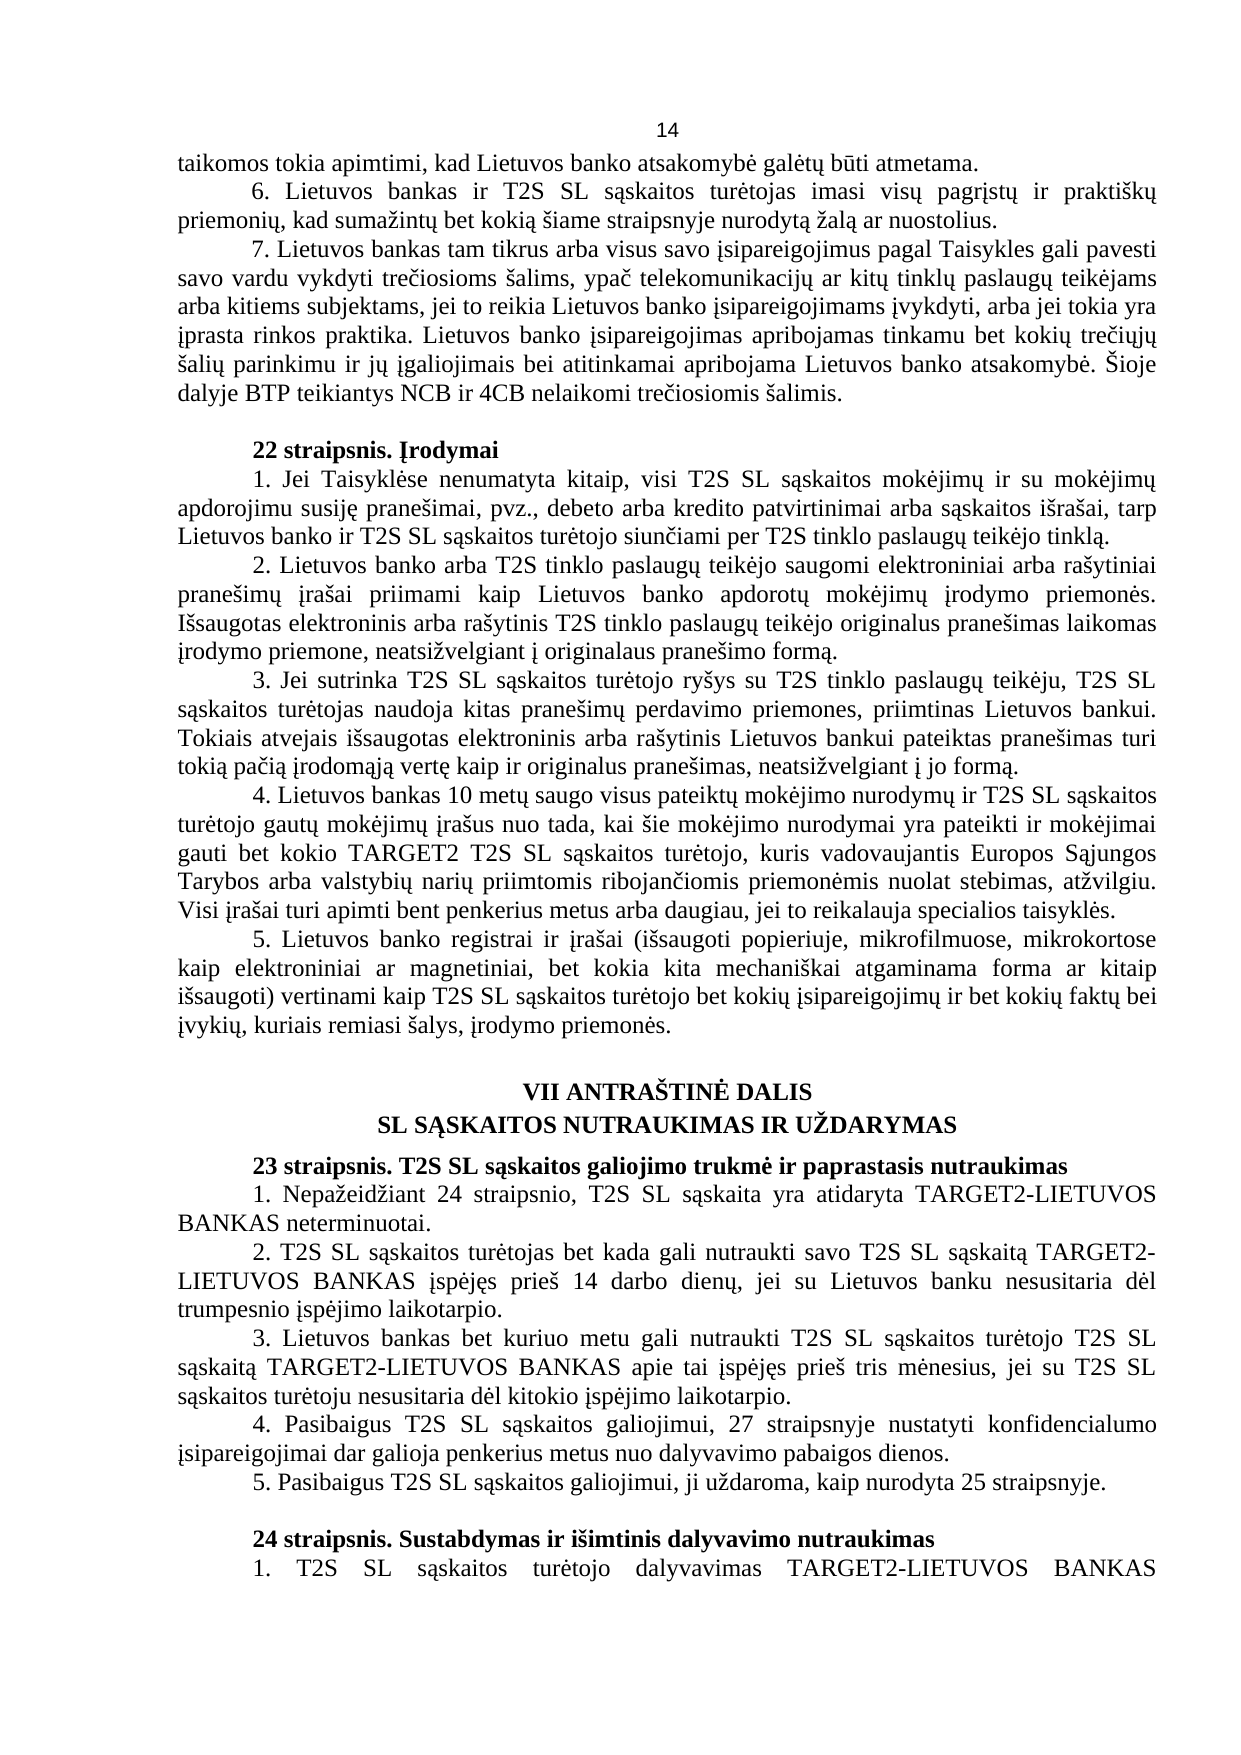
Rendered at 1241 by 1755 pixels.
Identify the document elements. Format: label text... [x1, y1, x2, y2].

text 2. Lietuvos banko arba T2S tinklo paslaugų teikėjo saugomi elektroniniai arba rašytiniai pranešimų įrašai priimami kaip Lietuvos banko apdorotų mokėjimų įrodymo priemonės. Išsaugotas elektroninis arba rašytinis T2S tinklo paslaugų teikėjo originalus pranešimas laikomas įrodymo priemone, neatsižvelgiant į originalaus pranešimo formą. [177, 550, 1158, 665]
text 5. Pasibaigus T2S SL sąskaitos galiojimui, ji uždaroma, kaip nurodyta 25 straipsnyje. [177, 1467, 1158, 1496]
text taikomos tokia apimtimi, kad Lietuvos banko atsakomybė galėtų būti atmetama. [177, 148, 1158, 176]
text 5. Lietuvos banko registrai ir įrašai (išsaugoti popieriuje, mikrofilmuose, mikrokortose kaip elektroniniai ar magnetiniai, bet kokia kita mechaniškai atgaminama forma ar kitaip išsaugoti) vertinami kaip T2S SL sąskaitos turėtojo bet kokių įsipareigojimų ir bet kokių faktų bei įvykių, kuriais remiasi šalys, įrodymo priemonės. [177, 924, 1158, 1039]
text 6. Lietuvos bankas ir T2S SL sąskaitos turėtojas imasi visų pagrįstų ir praktiškų priemonių, kad sumažintų bet kokią šiame straipsnyje nurodytą žalą ar nuostolius. [177, 176, 1158, 234]
text VII ANTRAŠTINĖ DALIS [177, 1072, 1158, 1106]
text 24 straipsnis. Sustabdymas ir išimtinis dalyvavimo nutraukimas [177, 1524, 1158, 1553]
text 1. T2S SL sąskaitos turėtojo dalyvavimas TARGET2-LIETUVOS BANKAS [177, 1553, 1158, 1582]
text 4. Lietuvos bankas 10 metų saugo visus pateiktų mokėjimo nurodymų ir T2S SL sąskaitos turėtojo gautų mokėjimų įrašus nuo tada, kai šie mokėjimo nurodymai yra pateikti ir mokėjimai gauti bet kokio TARGET2 T2S SL sąskaitos turėtojo, kuris vadovaujantis Europos Sąjungos Tarybos arba valstybių narių priimtomis ribojančiomis priemonėmis nuolat stebimas, atžvilgiu. Visi įrašai turi apimti bent penkerius metus arba daugiau, jei to reikalauja specialios taisyklės. [177, 780, 1158, 924]
text 1. Nepažeidžiant 24 straipsnio, T2S SL sąskaita yra atidaryta TARGET2-LIETUVOS BANKAS neterminuotai. [177, 1179, 1158, 1237]
text 1. Jei Taisyklėse nenumatyta kitaip, visi T2S SL sąskaitos mokėjimų ir su mokėjimų apdorojimu susiję pranešimai, pvz., debeto arba kredito patvirtinimai arba sąskaitos išrašai, tarp Lietuvos banko ir T2S SL sąskaitos turėtojo siunčiami per T2S tinklo paslaugų teikėjo tinklą. [177, 464, 1158, 550]
text SL SĄSKAITOS NUTRAUKIMAS IR UŽDARYMAS [177, 1106, 1158, 1139]
text 23 straipsnis. T2S SL sąskaitos galiojimo trukmė ir paprastasis nutraukimas [177, 1151, 1158, 1179]
text 3. Lietuvos bankas bet kuriuo metu gali nutraukti T2S SL sąskaitos turėtojo T2S SL sąskaitą TARGET2-LIETUVOS BANKAS apie tai įspėjęs prieš tris mėnesius, jei su T2S SL sąskaitos turėtoju nesusitaria dėl kitokio įspėjimo laikotarpio. [177, 1323, 1158, 1409]
text 2. T2S SL sąskaitos turėtojas bet kada gali nutraukti savo T2S SL sąskaitą TARGET2-LIETUVOS BANKAS įspėjęs prieš 14 darbo dienų, jei su Lietuvos banku nesusitaria dėl trumpesnio įspėjimo laikotarpio. [177, 1237, 1158, 1323]
text 7. Lietuvos bankas tam tikrus arba visus savo įsipareigojimus pagal Taisykles gali pavesti savo vardu vykdyti trečiosioms šalims, ypač telekomunikacijų ar kitų tinklų paslaugų teikėjams arba kitiems subjektams, jei to reikia Lietuvos banko įsipareigojimams įvykdyti, arba jei tokia yra įprasta rinkos praktika. Lietuvos banko įsipareigojimas apribojamas tinkamu bet kokių trečiųjų šalių parinkimu ir jų įgaliojimais bei atitinkamai apribojama Lietuvos banko atsakomybė. Šioje dalyje BTP teikiantys NCB ir 4CB nelaikomi trečiosiomis šalimis. [177, 234, 1158, 406]
text 22 straipsnis. Įrodymai [177, 435, 1158, 464]
text 3. Jei sutrinka T2S SL sąskaitos turėtojo ryšys su T2S tinklo paslaugų teikėju, T2S SL sąskaitos turėtojas naudoja kitas pranešimų perdavimo priemones, priimtinas Lietuvos bankui. Tokiais atvejais išsaugotas elektroninis arba rašytinis Lietuvos bankui pateiktas pranešimas turi tokią pačią įrodomąją vertę kaip ir originalus pranešimas, neatsižvelgiant į jo formą. [177, 665, 1158, 780]
text 4. Pasibaigus T2S SL sąskaitos galiojimui, 27 straipsnyje nustatyti konfidencialumo įsipareigojimai dar galioja penkerius metus nuo dalyvavimo pabaigos dienos. [177, 1409, 1158, 1467]
